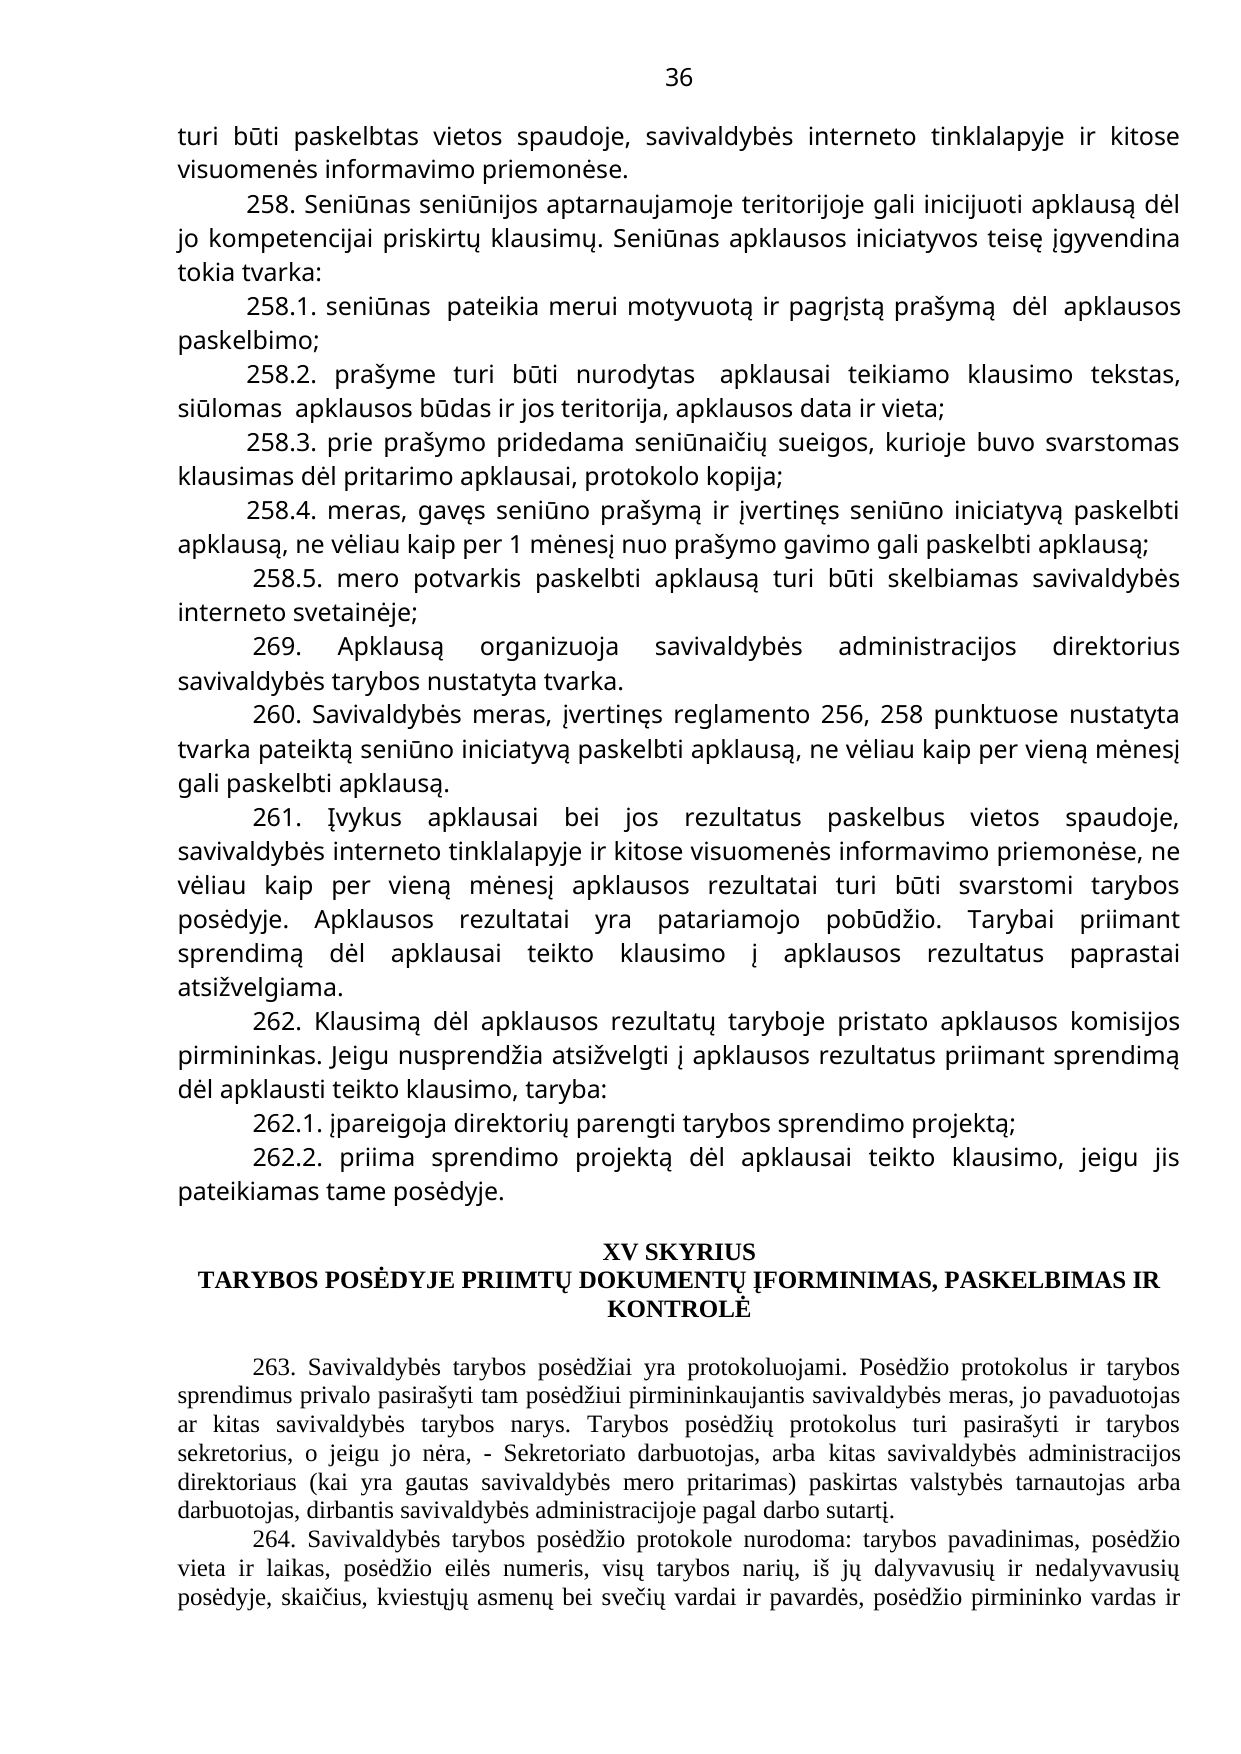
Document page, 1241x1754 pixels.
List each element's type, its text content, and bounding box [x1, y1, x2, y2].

text 258.2. prašyme turi būti nurodytas apklausai teikiamo klausimo tekstas, siūlomas apklausos būdas ir jos teritorija, apklausos data ir vieta; [177, 357, 1181, 425]
text 260. Savivaldybės meras, įvertinęs reglamento 256, 258 punktuose nustatyta tvarka pateiktą seniūno iniciatyvą paskelbti apklausą, ne vėliau kaip per vieną mėnesį gali paskelbti apklausą. [177, 697, 1181, 799]
text 262. Klausimą dėl apklausos rezultatų taryboje pristato apklausos komisijos pirmininkas. Jeigu nusprendžia atsižvelgti į apklausos rezultatus priimant sprendimą dėl apklausti teikto klausimo, taryba: [177, 1004, 1181, 1106]
text XV SKYRIUS [177, 1237, 1181, 1266]
text 261. Įvykus apklausai bei jos rezultatus paskelbus vietos spaudoje, savivaldybės interneto tinklalapyje ir kitose visuomenės informavimo priemonėse, ne vėliau kaip per vieną mėnesį apklausos rezultatai turi būti svarstomi tarybos posėdyje. Apklausos rezultatai yra patariamojo pobūdžio. Tarybai priimant sprendimą dėl apklausai teikto klausimo į apklausos rezultatus paprastai atsižvelgiama. [177, 799, 1181, 1004]
text 258. Seniūnas seniūnijos aptarnaujamoje teritorijoje gali inicijuoti apklausą dėl jo kompetencijai priskirtų klausimų. Seniūnas apklausos iniciatyvos teisę įgyvendina tokia tvarka: [177, 186, 1181, 288]
text 258.5. mero potvarkis paskelbti apklausą turi būti skelbiamas savivaldybės interneto svetainėje; [177, 561, 1181, 629]
text 264. Savivaldybės tarybos posėdžio protokole nurodoma: tarybos pavadinimas, posėdžio vieta ir laikas, posėdžio eilės numeris, visų tarybos narių, iš jų dalyvavusių ir nedalyvavusių posėdyje, skaičius, kviestųjų asmenų bei svečių vardai ir pavardės, posėdžio pirmininko vardas ir [177, 1524, 1181, 1611]
text 258.4. meras, gavęs seniūno prašymą ir įvertinęs seniūno iniciatyvą paskelbti apklausą, ne vėliau kaip per 1 mėnesį nuo prašymo gavimo gali paskelbti apklausą; [177, 493, 1181, 561]
text 262.2. priima sprendimo projektą dėl apklausai teikto klausimo, jeigu jis pateikiamas tame posėdyje. [177, 1140, 1181, 1208]
text 263. Savivaldybės tarybos posėdžiai yra protokoluojami. Posėdžio protokolus ir tarybos sprendimus privalo pasirašyti tam posėdžiui pirmininkaujantis savivaldybės meras, jo pavaduotojas ar kitas savivaldybės tarybos narys. Tarybos posėdžių protokolus turi pasirašyti ir tarybos sekretorius, o jeigu jo nėra, - Sekretoriato darbuotojas, arba kitas savivaldybės administracijos direktoriaus (kai yra gautas savivaldybės mero pritarimas) paskirtas valstybės tarnautojas arba darbuotojas, dirbantis savivaldybės administracijoje pagal darbo sutartį. [177, 1352, 1181, 1524]
text TARYBOS POSĖDYJE PRIIMTŲ DOKUMENTŲ ĮFORMINIMAS, PASKELBIMAS IR KONTROLĖ [177, 1266, 1181, 1323]
text 262.1. įpareigoja direktorių parengti tarybos sprendimo projektą; [177, 1106, 1181, 1140]
text 269. Apklausą organizuoja savivaldybės administracijos direktorius savivaldybės tarybos nustatyta tvarka. [177, 629, 1181, 697]
text 258.1. seniūnas pateikia merui motyvuotą ir pagrįstą prašymą dėl apklausos paskelbimo; [177, 288, 1181, 357]
text 258.3. prie prašymo pridedama seniūnaičių sueigos, kurioje buvo svarstomas klausimas dėl pritarimo apklausai, protokolo kopija; [177, 425, 1181, 493]
text turi būti paskelbtas vietos spaudoje, savivaldybės interneto tinklalapyje ir kitose visuomenės informavimo priemonėse. [177, 118, 1181, 186]
